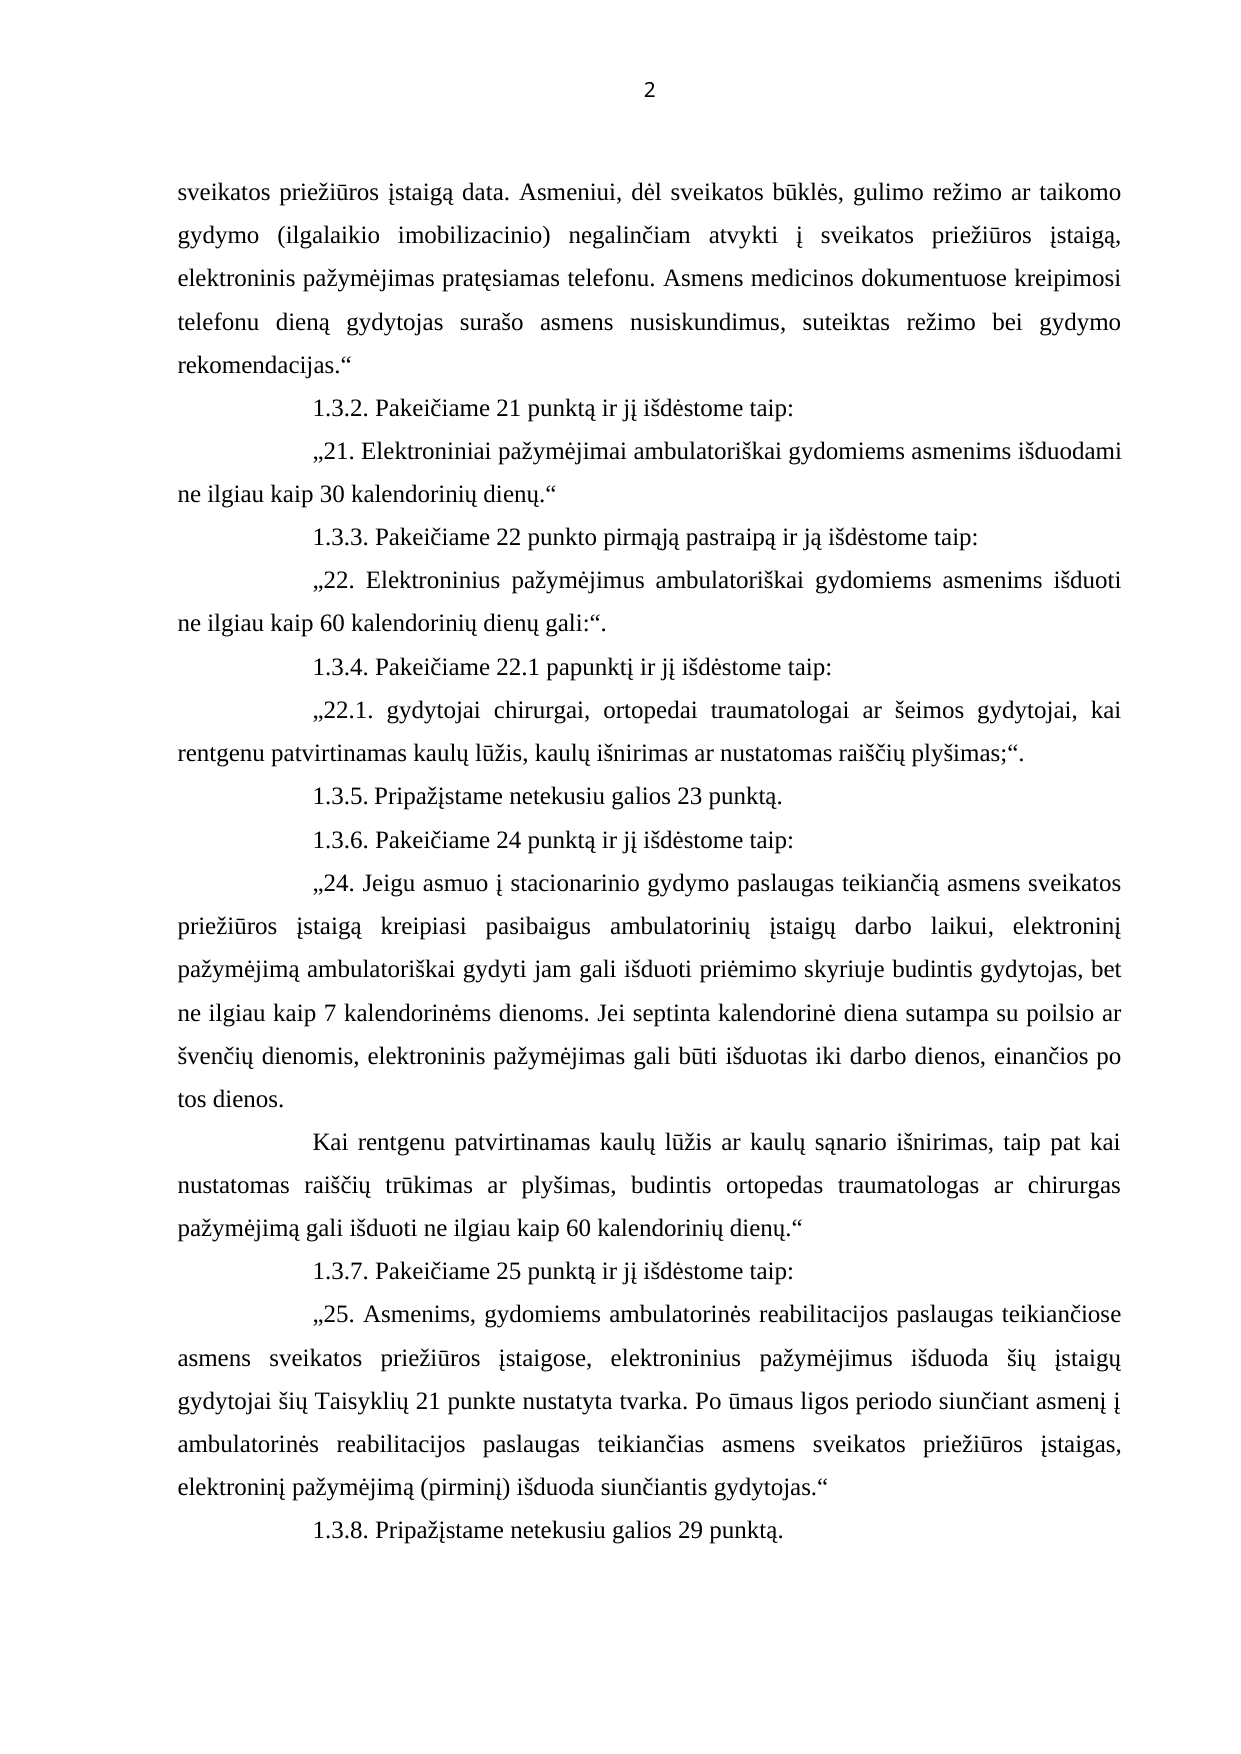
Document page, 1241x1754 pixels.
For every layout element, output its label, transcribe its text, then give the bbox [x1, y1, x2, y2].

text „25. Asmenims, gydomiems ambulatorinės reabilitacijos paslaugas teikiančiose asmens sveikatos priežiūros įstaigose, elektroninius pažymėjimus išduoda šių įstaigų gydytojai šių Taisyklių 21 punkte nustatyta tvarka. Po ūmaus ligos periodo siunčiant asmenį į ambulatorinės reabilitacijos paslaugas teikiančias asmens sveikatos priežiūros įstaigas, elektroninį pažymėjimą (pirminį) išduoda siunčiantis gydytojas.“ [177, 1299, 1122, 1501]
text 1.3.8. Pripažįstame netekusiu galios 29 punktą. [177, 1515, 1122, 1544]
text „22. Elektroninius pažymėjimus ambulatoriškai gydomiems asmenims išduoti ne ilgiau kaip 60 kalendorinių dienų gali:“. [177, 565, 1122, 637]
text 1.3.5. Pripažįstame netekusiu galios 23 punktą. [177, 781, 1122, 810]
text 1.3.3. Pakeičiame 22 punkto pirmąją pastraipą ir ją išdėstome taip: [177, 522, 1122, 551]
text „22.1. gydytojai chirurgai, ortopedai traumatologai ar šeimos gydytojai, kai rentgenu patvirtinamas kaulų lūžis, kaulų išnirimas ar nustatomas raiščių plyšimas;“. [177, 695, 1122, 767]
text 1.3.4. Pakeičiame 22.1 papunktį ir jį išdėstome taip: [177, 652, 1122, 680]
text 1.3.6. Pakeičiame 24 punktą ir jį išdėstome taip: [177, 825, 1122, 854]
text 1.3.7. Pakeičiame 25 punktą ir jį išdėstome taip: [177, 1256, 1122, 1285]
text sveikatos priežiūros įstaigą data. Asmeniui, dėl sveikatos būklės, gulimo režimo ar taikomo gydymo (ilgalaikio imobilizacinio) negalinčiam atvykti į sveikatos priežiūros įstaigą, elektroninis pažymėjimas pratęsiamas telefonu. Asmens medicinos dokumentuose kreipimosi telefonu dieną gydytojas surašo asmens nusiskundimus, suteiktas režimo bei gydymo rekomendacijas.“ [177, 177, 1122, 378]
text 1.3.2. Pakeičiame 21 punktą ir jį išdėstome taip: [177, 393, 1122, 422]
text Kai rentgenu patvirtinamas kaulų lūžis ar kaulų sąnario išnirimas, taip pat kai nustatomas raiščių trūkimas ar plyšimas, budintis ortopedas traumatologas ar chirurgas pažymėjimą gali išduoti ne ilgiau kaip 60 kalendorinių dienų.“ [177, 1127, 1122, 1242]
text „24. Jeigu asmuo į stacionarinio gydymo paslaugas teikiančią asmens sveikatos priežiūros įstaigą kreipiasi pasibaigus ambulatorinių įstaigų darbo laikui, elektroninį pažymėjimą ambulatoriškai gydyti jam gali išduoti priėmimo skyriuje budintis gydytojas, bet ne ilgiau kaip 7 kalendorinėms dienoms. Jei septinta kalendorinė diena sutampa su poilsio ar švenčių dienomis, elektroninis pažymėjimas gali būti išduotas iki darbo dienos, einančios po tos dienos. [177, 868, 1122, 1113]
text „21. Elektroniniai pažymėjimai ambulatoriškai gydomiems asmenims išduodami ne ilgiau kaip 30 kalendorinių dienų.“ [177, 436, 1122, 508]
